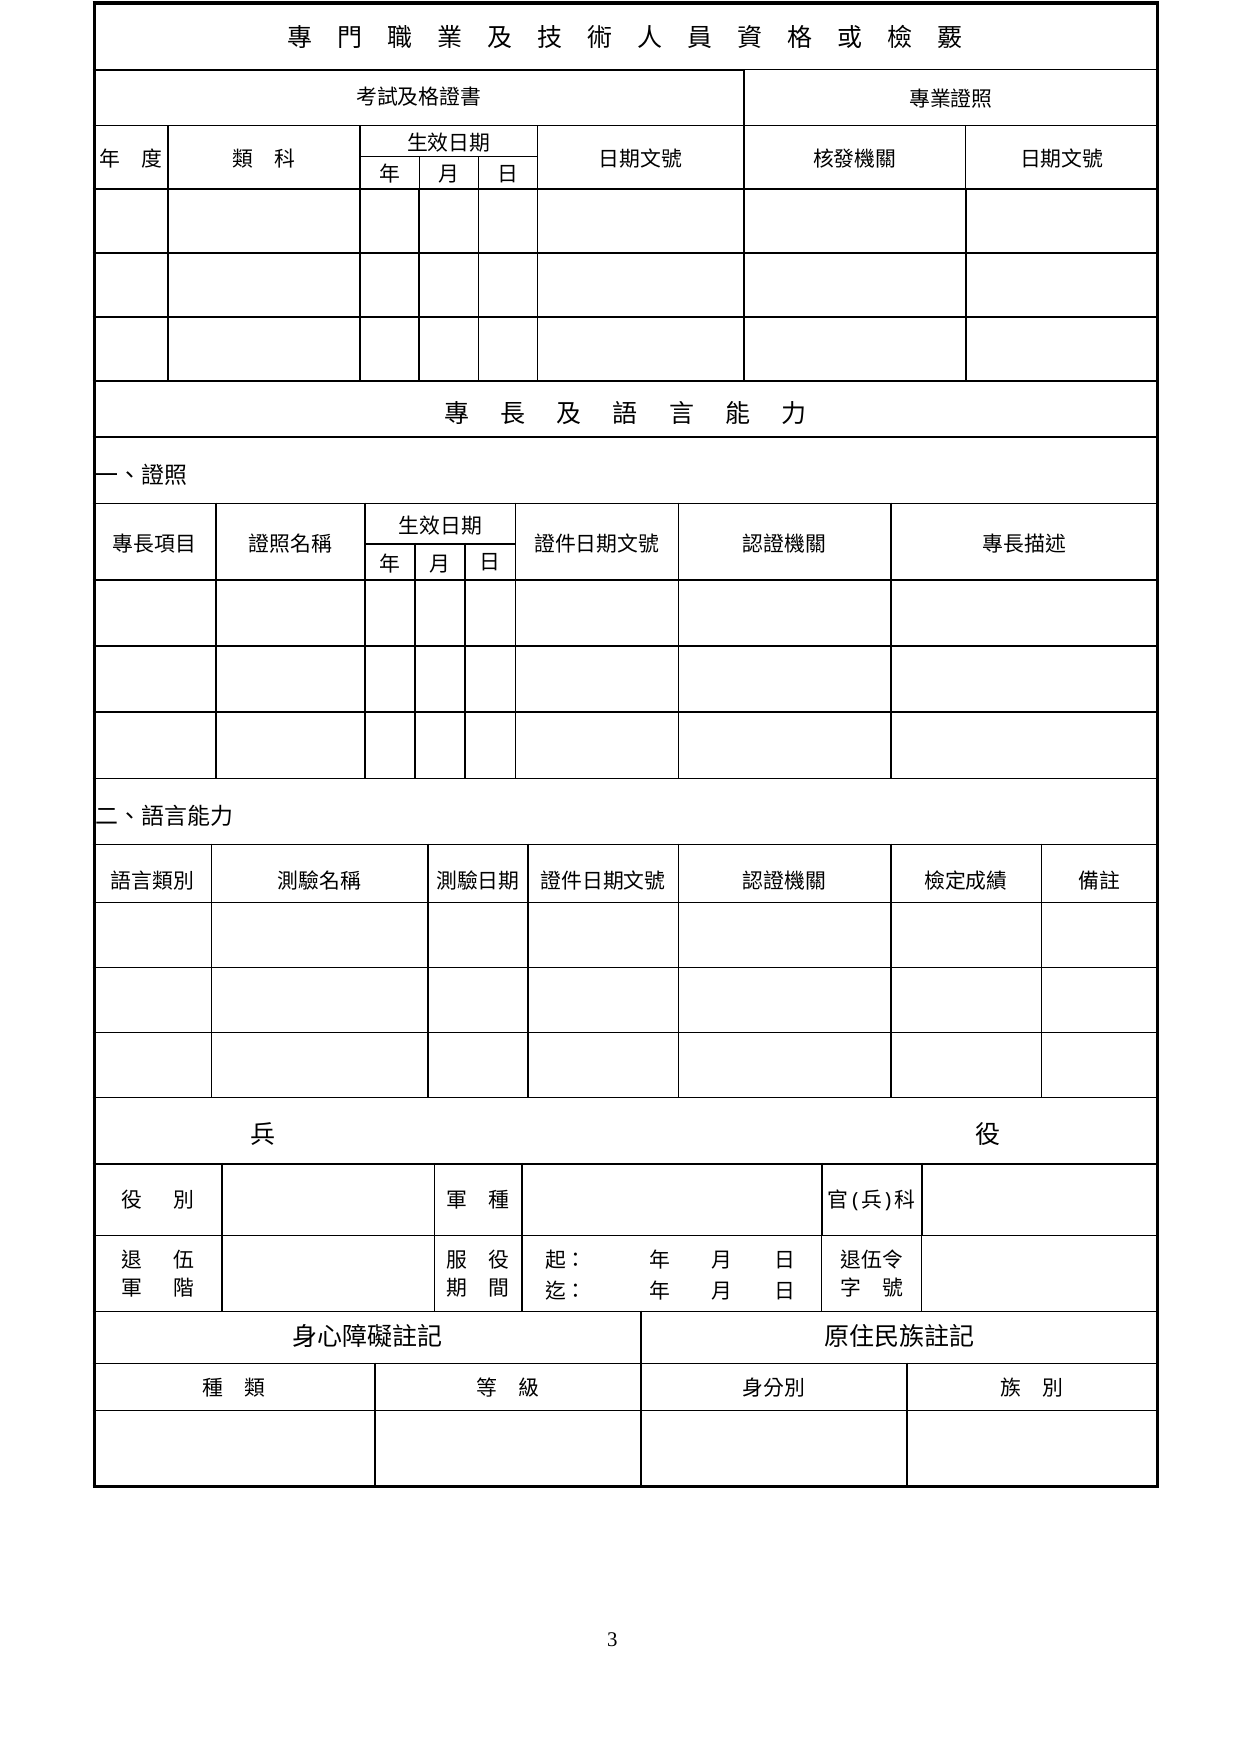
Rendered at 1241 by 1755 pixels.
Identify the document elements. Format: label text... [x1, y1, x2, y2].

table_cell [429, 968, 527, 1032]
table_cell [516, 713, 678, 777]
table_cell [892, 581, 1156, 645]
table_cell [1042, 1033, 1156, 1097]
table_cell [361, 254, 418, 316]
table_cell 證件日期文號 [516, 504, 678, 579]
table_cell [466, 713, 515, 777]
table_cell 年 度 [96, 126, 167, 188]
table_cell [679, 903, 890, 966]
table_cell [420, 318, 478, 380]
table_cell [538, 254, 743, 316]
table_cell [967, 190, 1156, 252]
table_cell 核發機關 [745, 126, 965, 188]
table_cell [967, 254, 1156, 316]
table_cell 身分別 [642, 1364, 906, 1410]
table_cell [538, 190, 743, 252]
table_cell [361, 190, 418, 252]
table_cell [479, 318, 537, 380]
table_cell [96, 581, 215, 645]
table_cell 考試及格證書 [96, 71, 743, 125]
table_cell [529, 968, 678, 1032]
table_cell [212, 968, 427, 1032]
table_cell 測驗日期 [429, 845, 527, 901]
table_cell [96, 647, 215, 711]
table_cell [212, 903, 427, 966]
table_cell [96, 968, 211, 1032]
table_cell 種 類 [96, 1364, 374, 1410]
table_cell 兵 役 [96, 1098, 1156, 1163]
table_cell [892, 647, 1156, 711]
table_cell [169, 318, 359, 380]
table_cell 專長描述 [892, 504, 1156, 579]
table_cell 身心障礙註記 [96, 1312, 640, 1362]
table_cell [366, 713, 414, 777]
table_cell 檢定成績 [892, 845, 1041, 901]
table_cell [366, 581, 414, 645]
table_cell [376, 1411, 640, 1484]
table_cell 起： 年 月 日 迄： 年 月 日 [523, 1236, 821, 1311]
table_cell [923, 1165, 1156, 1234]
table_cell [96, 713, 215, 777]
table_cell [529, 1033, 678, 1097]
table_cell 語言類別 [96, 845, 211, 901]
table_cell [466, 647, 515, 711]
table_cell [429, 1033, 527, 1097]
table_cell [96, 254, 167, 316]
table_cell [96, 903, 211, 966]
table_cell 類 科 [169, 126, 359, 188]
table_cell [96, 1411, 374, 1484]
table_cell 二、語言能力 [96, 779, 1156, 843]
table_cell [538, 318, 743, 380]
table_cell [366, 647, 414, 711]
table_cell 專長項目 [96, 504, 215, 579]
table_cell 認證機關 [679, 504, 890, 579]
table_cell [212, 1033, 427, 1097]
table_cell 日 [466, 545, 515, 579]
table_cell 退伍令 字 號 [822, 1236, 921, 1311]
table_cell 服 役 期 間 [435, 1236, 521, 1311]
table_cell [416, 713, 464, 777]
table_cell [679, 647, 890, 711]
table_cell [420, 190, 478, 252]
table_cell [416, 581, 464, 645]
table_cell [361, 318, 418, 380]
table_cell [516, 581, 678, 645]
table_cell 等 級 [376, 1364, 640, 1410]
table_cell [466, 581, 515, 645]
table_cell [96, 318, 167, 380]
table_cell [223, 1165, 434, 1234]
table_cell [922, 1236, 1156, 1311]
table_cell [479, 190, 537, 252]
table_cell [96, 190, 167, 252]
table_cell [529, 903, 678, 966]
table_cell [1042, 903, 1156, 966]
table_cell 原住民族註記 [642, 1312, 1156, 1362]
table_cell 生效日期 [366, 504, 515, 543]
table_cell [967, 318, 1156, 380]
table_cell 證件日期文號 [529, 845, 678, 901]
table_cell [892, 713, 1156, 777]
table_cell 測驗名稱 [212, 845, 427, 901]
table_cell [217, 713, 364, 777]
table_cell 專長及語言能力 [96, 382, 1156, 436]
table_cell 證照名稱 [217, 504, 364, 579]
table_cell 役 別 [96, 1165, 221, 1234]
table_header 專 門 職 業 及 技 術 人 員 資 格 或 檢 覈 [96, 5, 1156, 69]
table_cell [892, 1033, 1041, 1097]
table_cell [892, 903, 1041, 966]
table_cell [429, 903, 527, 966]
table_cell [416, 647, 464, 711]
table_cell [217, 647, 364, 711]
table_cell 年 [361, 157, 419, 188]
table_cell 專業證照 [745, 70, 1156, 125]
table_cell 日期文號 [966, 126, 1156, 188]
table_cell [169, 254, 359, 316]
table_cell [679, 581, 890, 645]
table_cell [892, 968, 1041, 1032]
table_cell [679, 713, 890, 777]
table_cell 認證機關 [679, 845, 890, 901]
table_cell 軍 種 [435, 1165, 521, 1234]
table_cell [169, 190, 359, 252]
table_cell [217, 581, 364, 645]
table_cell 日期文號 [538, 126, 743, 188]
table_cell 備註 [1042, 845, 1156, 901]
table_cell 一、證照 [96, 438, 1156, 502]
table_cell [479, 254, 537, 316]
table_cell 退 伍 軍 階 [96, 1236, 221, 1311]
table_cell [908, 1411, 1156, 1484]
table_cell 族 別 [908, 1364, 1156, 1410]
table_cell [679, 1033, 890, 1097]
table_cell 日 [479, 157, 537, 188]
table_cell [223, 1236, 434, 1311]
table_cell [516, 647, 678, 711]
table_cell [1042, 968, 1156, 1032]
table_cell [523, 1165, 821, 1234]
table_cell [679, 968, 890, 1032]
table_cell [420, 254, 478, 316]
table_cell 官(兵)科 [823, 1165, 921, 1234]
table_cell [642, 1411, 906, 1484]
table_cell [96, 1033, 211, 1097]
